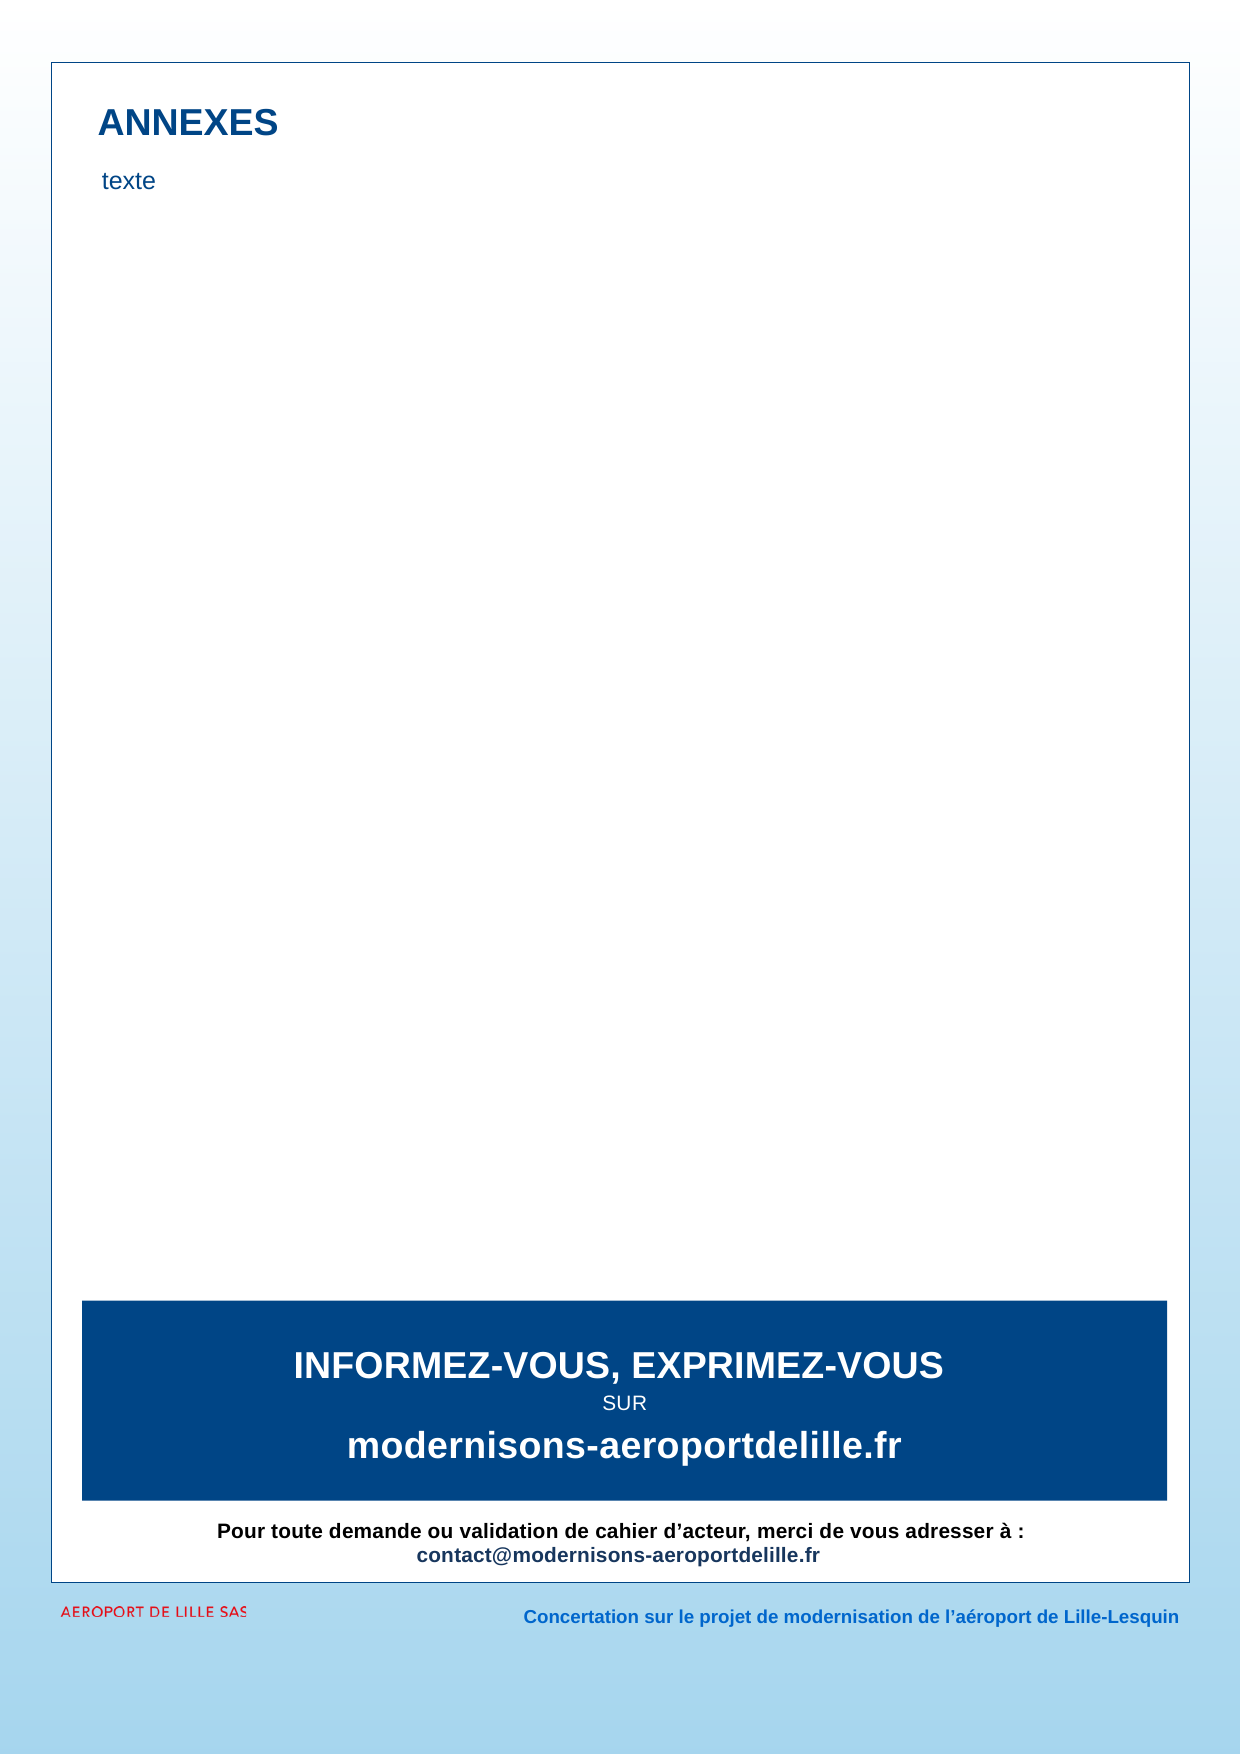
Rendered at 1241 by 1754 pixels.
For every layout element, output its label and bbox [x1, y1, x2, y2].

picture [60, 1606, 247, 1617]
